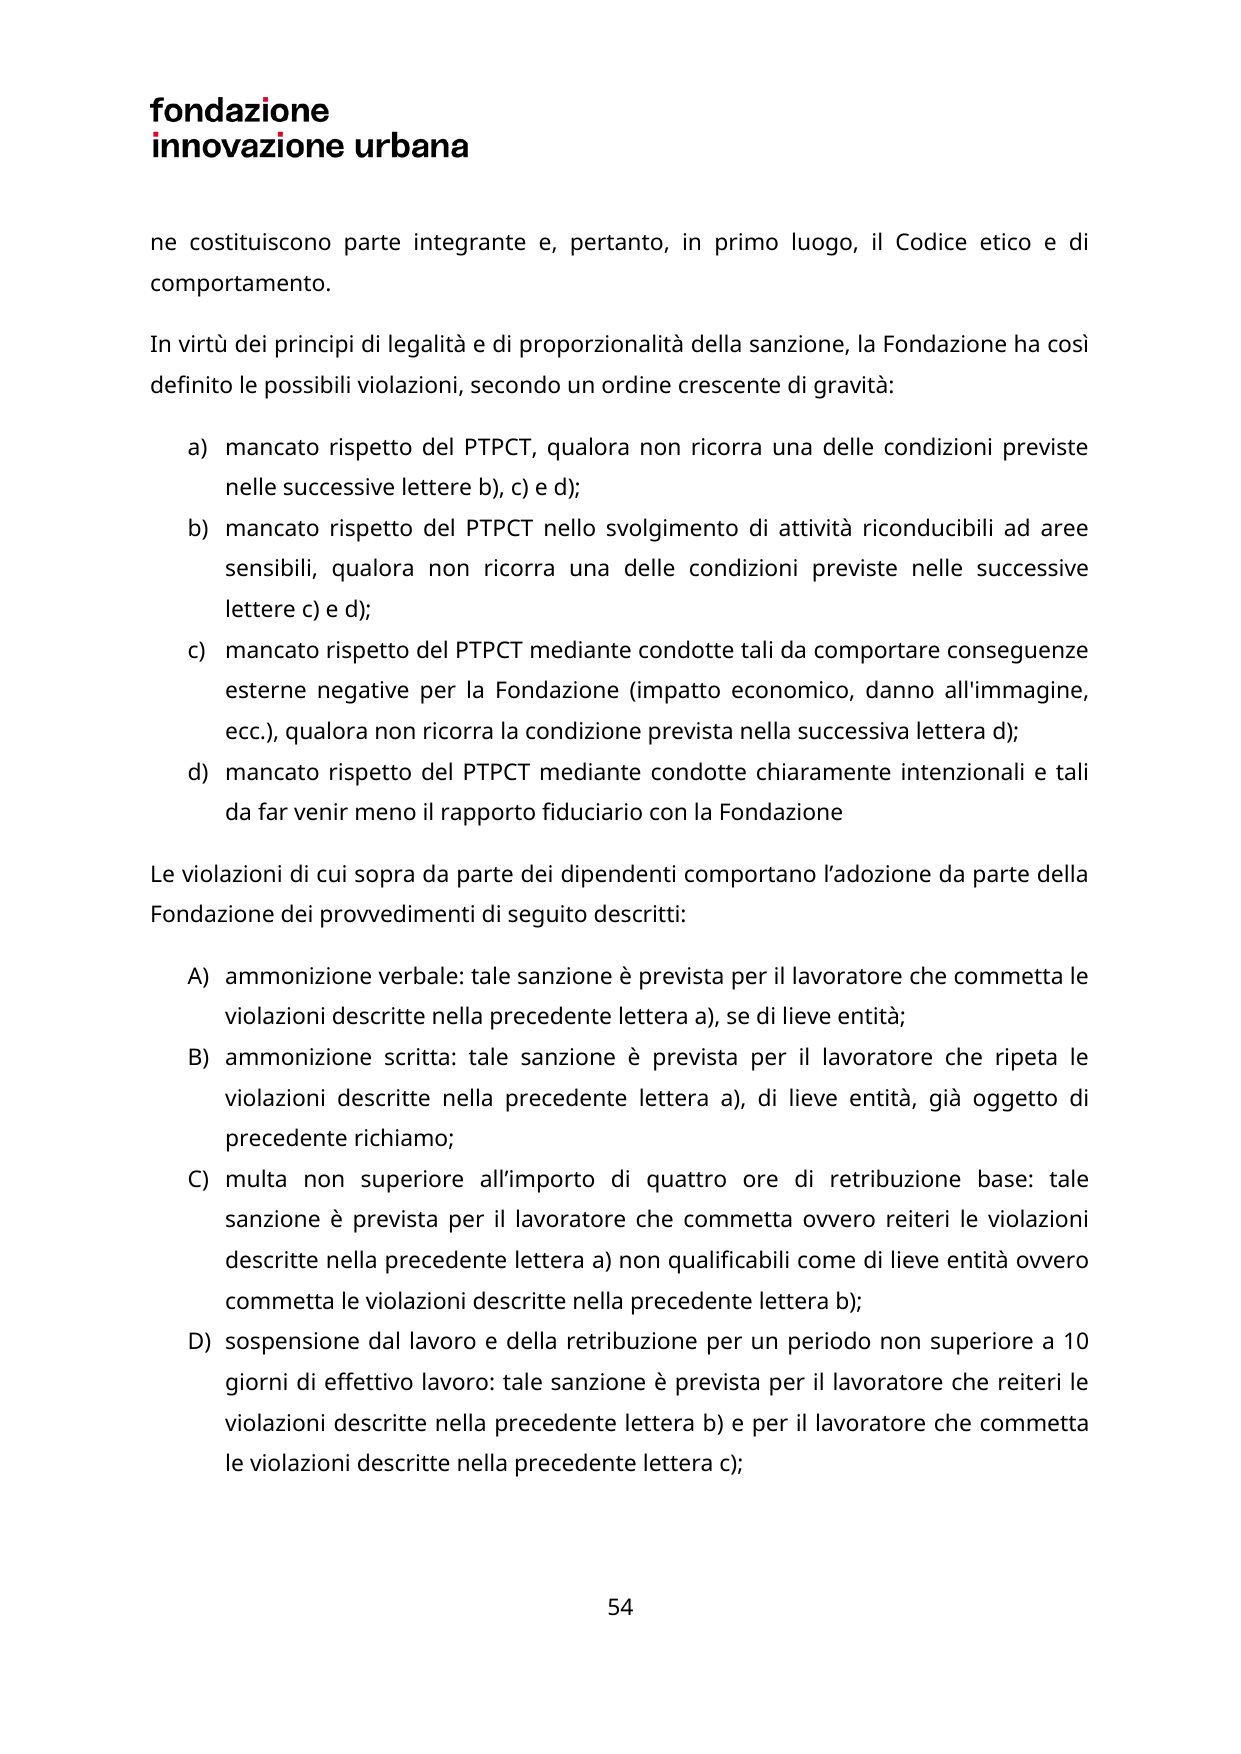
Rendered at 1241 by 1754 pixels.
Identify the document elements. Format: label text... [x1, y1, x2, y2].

text Le violazioni di cui sopra da parte dei dipendenti comportano l’adozione da parte della Fondazione dei provvedimenti di seguito descritti: [150, 857, 1090, 929]
text In virtù dei principi di legalità e di proporzionalità della sanzione, la Fondazione ha così definito le possibili violazioni, secondo un ordine crescente di gravità: [150, 328, 1090, 400]
list multa non superiore all’importo di quattro ore di retribuzione base: tale sanzione è prevista per il lavoratore che commetta ovvero reiteri le violazioni descritte nella precedente lettera a) non qualificabili come di lieve entità ovvero commetta le violazioni descritte nella precedente lettera b); [187, 1163, 1090, 1316]
list sospensione dal lavoro e della retribuzione per un periodo non superiore a 10 giorni di effettivo lavoro: tale sanzione è prevista per il lavoratore che reiteri le violazioni descritte nella precedente lettera b) e per il lavoratore che commetta le violazioni descritte nella precedente lettera c); [187, 1325, 1090, 1478]
picture [150, 75, 1083, 175]
list ammonizione scritta: tale sanzione è prevista per il lavoratore che ripeta le violazioni descritte nella precedente lettera a), di lieve entità, già oggetto di precedente richiamo; [187, 1041, 1090, 1153]
list ammonizione verbale: tale sanzione è prevista per il lavoratore che commetta le violazioni descritte nella precedente lettera a), se di lieve entità; [187, 959, 1090, 1031]
list mancato rispetto del PTPCT mediante condotte tali da comportare conseguenze esterne negative per la Fondazione (impatto economico, danno all'immagine, ecc.), qualora non ricorra la condizione prevista nella successiva lettera d); [187, 633, 1090, 746]
text ne costituiscono parte integrante e, pertanto, in primo luogo, il Codice etico e di comportamento. [150, 226, 1090, 298]
list mancato rispetto del PTPCT mediante condotte chiaramente intenzionali e tali da far venir meno il rapporto fiduciario con la Fondazione [187, 755, 1090, 827]
list mancato rispetto del PTPCT, qualora non ricorra una delle condizioni previste nelle successive lettere b), c) e d); [187, 430, 1090, 502]
list mancato rispetto del PTPCT nello svolgimento di attività riconducibili ad aree sensibili, qualora non ricorra una delle condizioni previste nelle successive lettere c) e d); [187, 512, 1090, 624]
